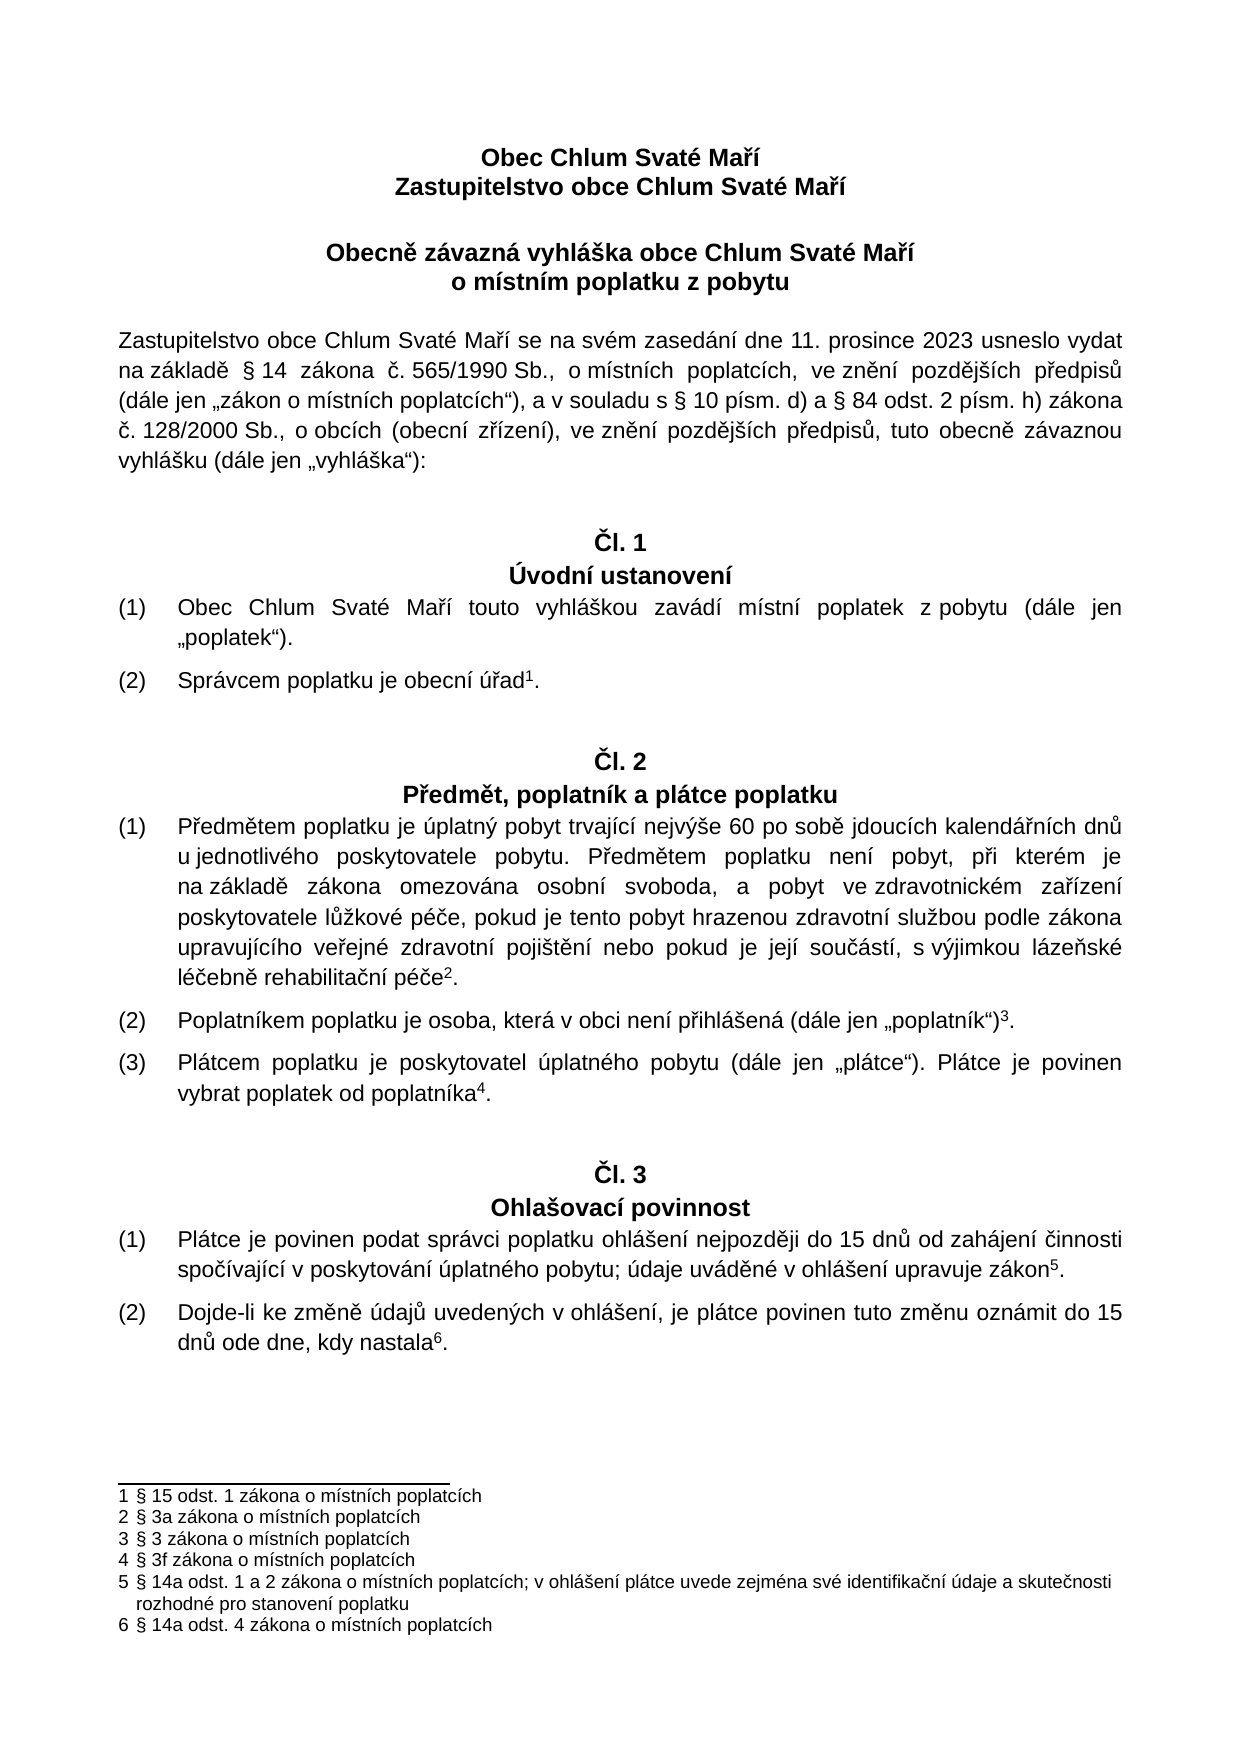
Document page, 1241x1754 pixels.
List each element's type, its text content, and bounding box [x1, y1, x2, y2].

list § 3 zákona o místních poplatcích [118, 1528, 1122, 1549]
list Plátce je povinen podat správci poplatku ohlášení nejpozději do 15 dnů od zahájení činnosti spočívající v poskytování úplatného pobytu; údaje uváděné v ohlášení upravuje zákon. [118, 1226, 1122, 1282]
list Dojde-li ke změně údajů uvedených v ohlášení, je plátce povinen tuto změnu oznámit do 15 dnů ode dne, kdy nastala. [118, 1299, 1122, 1355]
list Obec Chlum Svaté Maří touto vyhláškou zavádí místní poplatek z pobytu (dále jen „poplatek“). [118, 594, 1122, 650]
list Plátcem poplatku je poskytovatel úplatného pobytu (dále jen „plátce“). Plátce je povinen vybrat poplatek od poplatníka. [118, 1049, 1122, 1106]
list § 14a odst. 1 a 2 zákona o místních poplatcích; v ohlášení plátce uvede zejména své identifikační údaje a skutečnosti rozhodné pro stanovení poplatku [118, 1571, 1122, 1614]
list Poplatníkem poplatku je osoba, která v obci není přihlášená (dále jen „poplatník“). [118, 1007, 1122, 1033]
subtitle Obecně závazná vyhláška obce Chlum Svaté Maří o místním poplatku z pobytu [118, 238, 1122, 295]
list § 15 odst. 1 zákona o místních poplatcích [118, 1484, 1122, 1506]
subtitle Čl. 1 Úvodní ustanovení [118, 528, 1122, 589]
text Zastupitelstvo obce Chlum Svaté Maří se na svém zasedání dne 11. prosince 2023 usneslo vydat na základě § 14 zákona č. 565/1990 Sb., o místních poplatcích, ve znění pozdějších předpisů (dále jen „zákon o místních poplatcích“), a v souladu s § 10 písm. d) a § 84 odst. 2 písm. h) zákona č. 128/2000 Sb., o obcích (obecní zřízení), ve znění pozdějších předpisů, tuto obecně závaznou vyhlášku (dále jen „vyhláška“): [118, 327, 1122, 474]
list Správcem poplatku je obecní úřad. [118, 667, 1122, 693]
list Předmětem poplatku je úplatný pobyt trvající nejvýše 60 po sobě jdoucích kalendářních dnů u jednotlivého poskytovatele pobytu. Předmětem poplatku není pobyt, při kterém je na základě zákona omezována osobní svoboda, a pobyt ve zdravotnickém zařízení poskytovatele lůžkové péče, pokud je tento pobyt hrazenou zdravotní službou podle zákona upravujícího veřejné zdravotní pojištění nebo pokud je její součástí, s výjimkou lázeňské léčebně rehabilitační péče. [118, 813, 1122, 990]
subtitle Čl. 2 Předmět, poplatník a plátce poplatku [118, 747, 1122, 809]
text Obec Chlum Svaté Maří Zastupitelstvo obce Chlum Svaté Maří [118, 143, 1122, 201]
list § 14a odst. 4 zákona o místních poplatcích [118, 1614, 1122, 1635]
list § 3f zákona o místních poplatcích [118, 1549, 1122, 1571]
list § 3a zákona o místních poplatcích [118, 1506, 1122, 1528]
subtitle Čl. 3 Ohlašovací povinnost [118, 1160, 1122, 1222]
